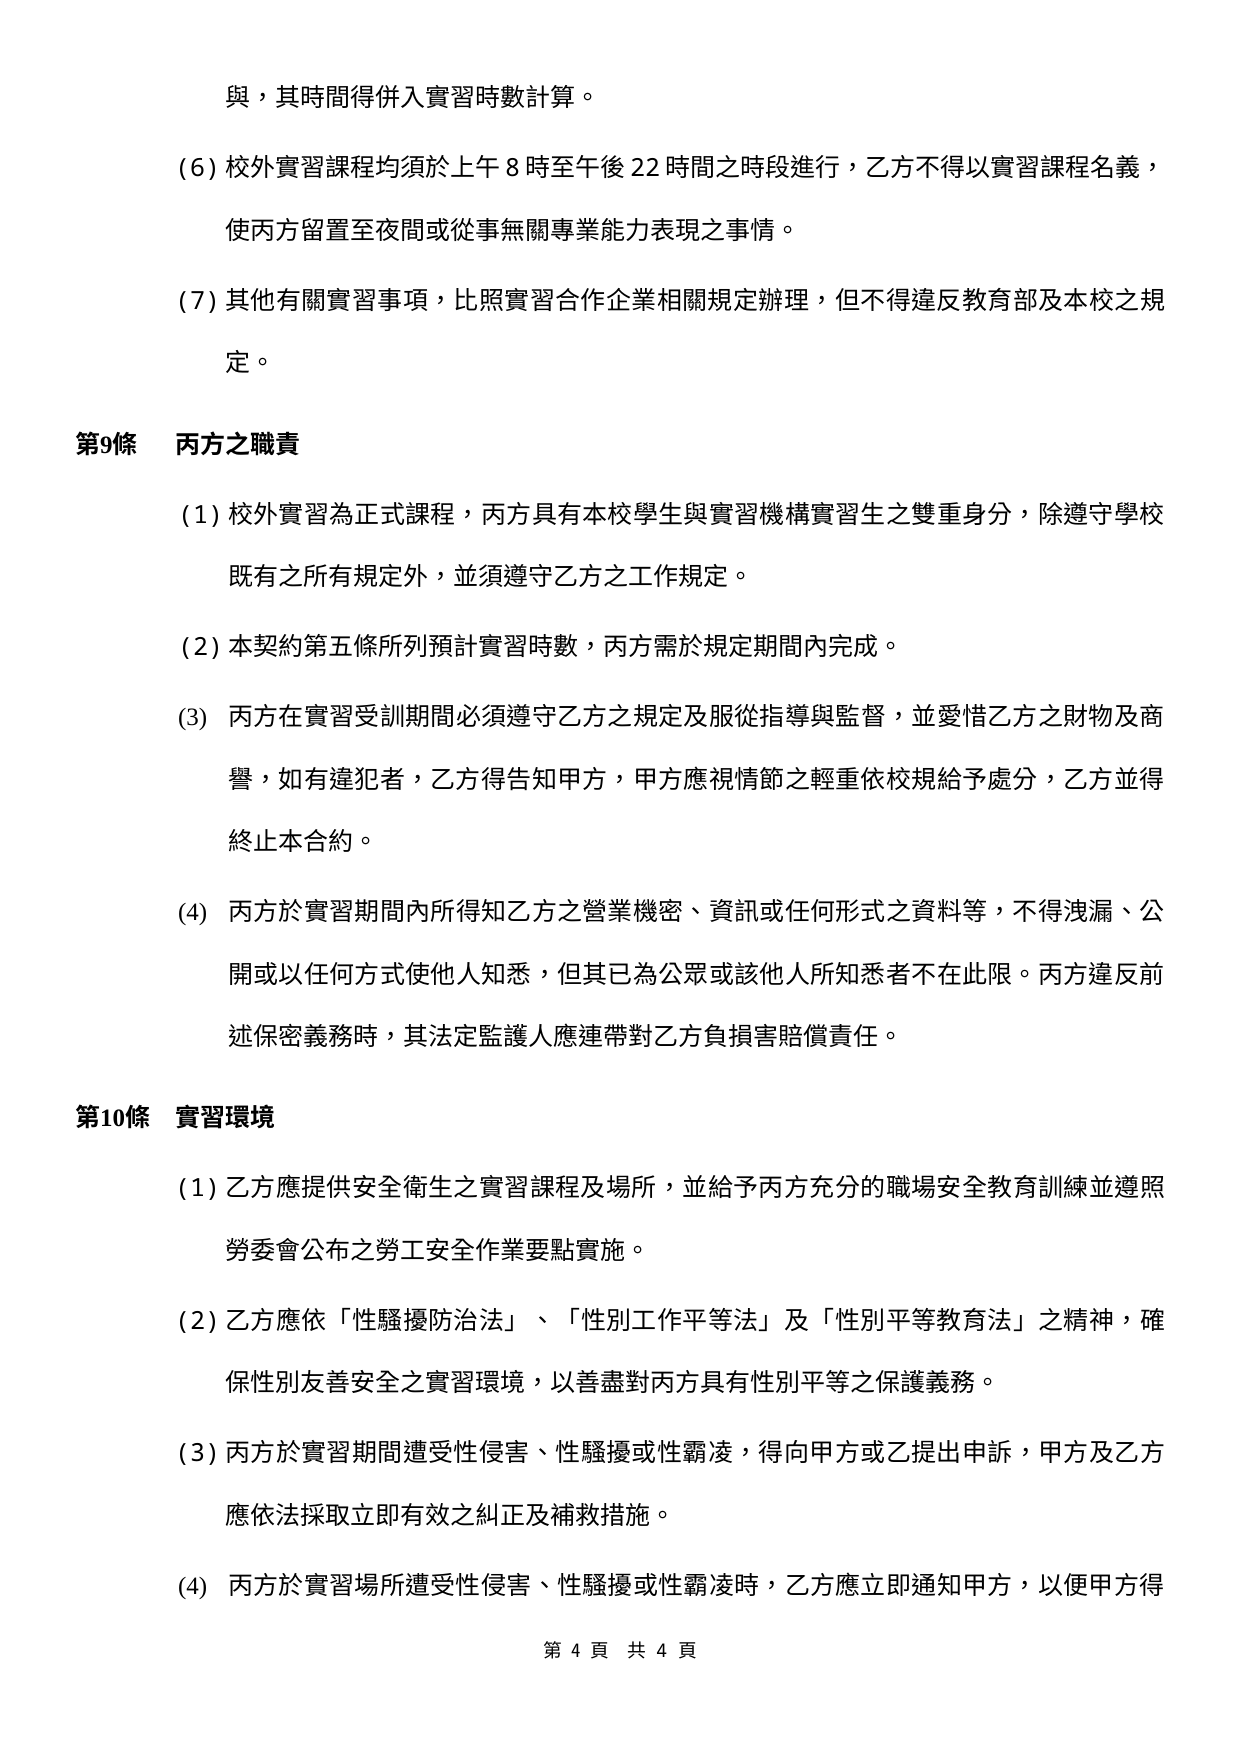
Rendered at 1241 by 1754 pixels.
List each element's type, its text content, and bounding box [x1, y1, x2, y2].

list 乙方應依「性騷擾防治法」、「性別工作平等法」及「性別平等教育法」之精神，確保性別友善安全之實習環境，以善盡對丙方具有性別平等之保護義務。 [175, 1277, 1165, 1402]
list 其他有關實習事項，比照實習合作企業相關規定辦理，但不得違反教育部及本校之規定。 [175, 257, 1165, 382]
list 與，其時間得併入實習時數計算。 [175, 54, 1165, 117]
list 本契約第五條所列預計實習時數，丙方需於規定期間內完成。 [178, 603, 1165, 666]
list 校外實習課程均須於上午8時至午後22時間之時段進行，乙方不得以實習課程名義，使丙方留置至夜間或從事無關專業能力表現之事情。 [175, 124, 1165, 249]
list 丙方於實習期間內所得知乙方之營業機密、資訊或任何形式之資料等，不得洩漏、公開或以任何方式使他人知悉，但其已為公眾或該他人所知悉者不在此限。丙方違反前述保密義務時，其法定監護人應連帶對乙方負損害賠償責任。 [178, 868, 1165, 1056]
list 丙方之職責 [75, 401, 1165, 463]
list 乙方應提供安全衛生之實習課程及場所，並給予丙方充分的職場安全教育訓練並遵照勞委會公布之勞工安全作業要點實施。 [175, 1144, 1165, 1269]
list 丙方於實習場所遭受性侵害、性騷擾或性霸凌時，乙方應立即通知甲方，以便甲方得 [178, 1542, 1165, 1604]
list 丙方於實習期間遭受性侵害、性騷擾或性霸凌，得向甲方或乙提出申訴，甲方及乙方應依法採取立即有效之糾正及補救措施。 [175, 1409, 1165, 1534]
list 實習環境 [75, 1074, 1165, 1137]
list 校外實習為正式課程，丙方具有本校學生與實習機構實習生之雙重身分，除遵守學校既有之所有規定外，並須遵守乙方之工作規定。 [178, 471, 1165, 596]
list 丙方在實習受訓期間必須遵守乙方之規定及服從指導與監督，並愛惜乙方之財物及商譽，如有違犯者，乙方得告知甲方，甲方應視情節之輕重依校規給予處分，乙方並得終止本合約。 [178, 673, 1165, 861]
